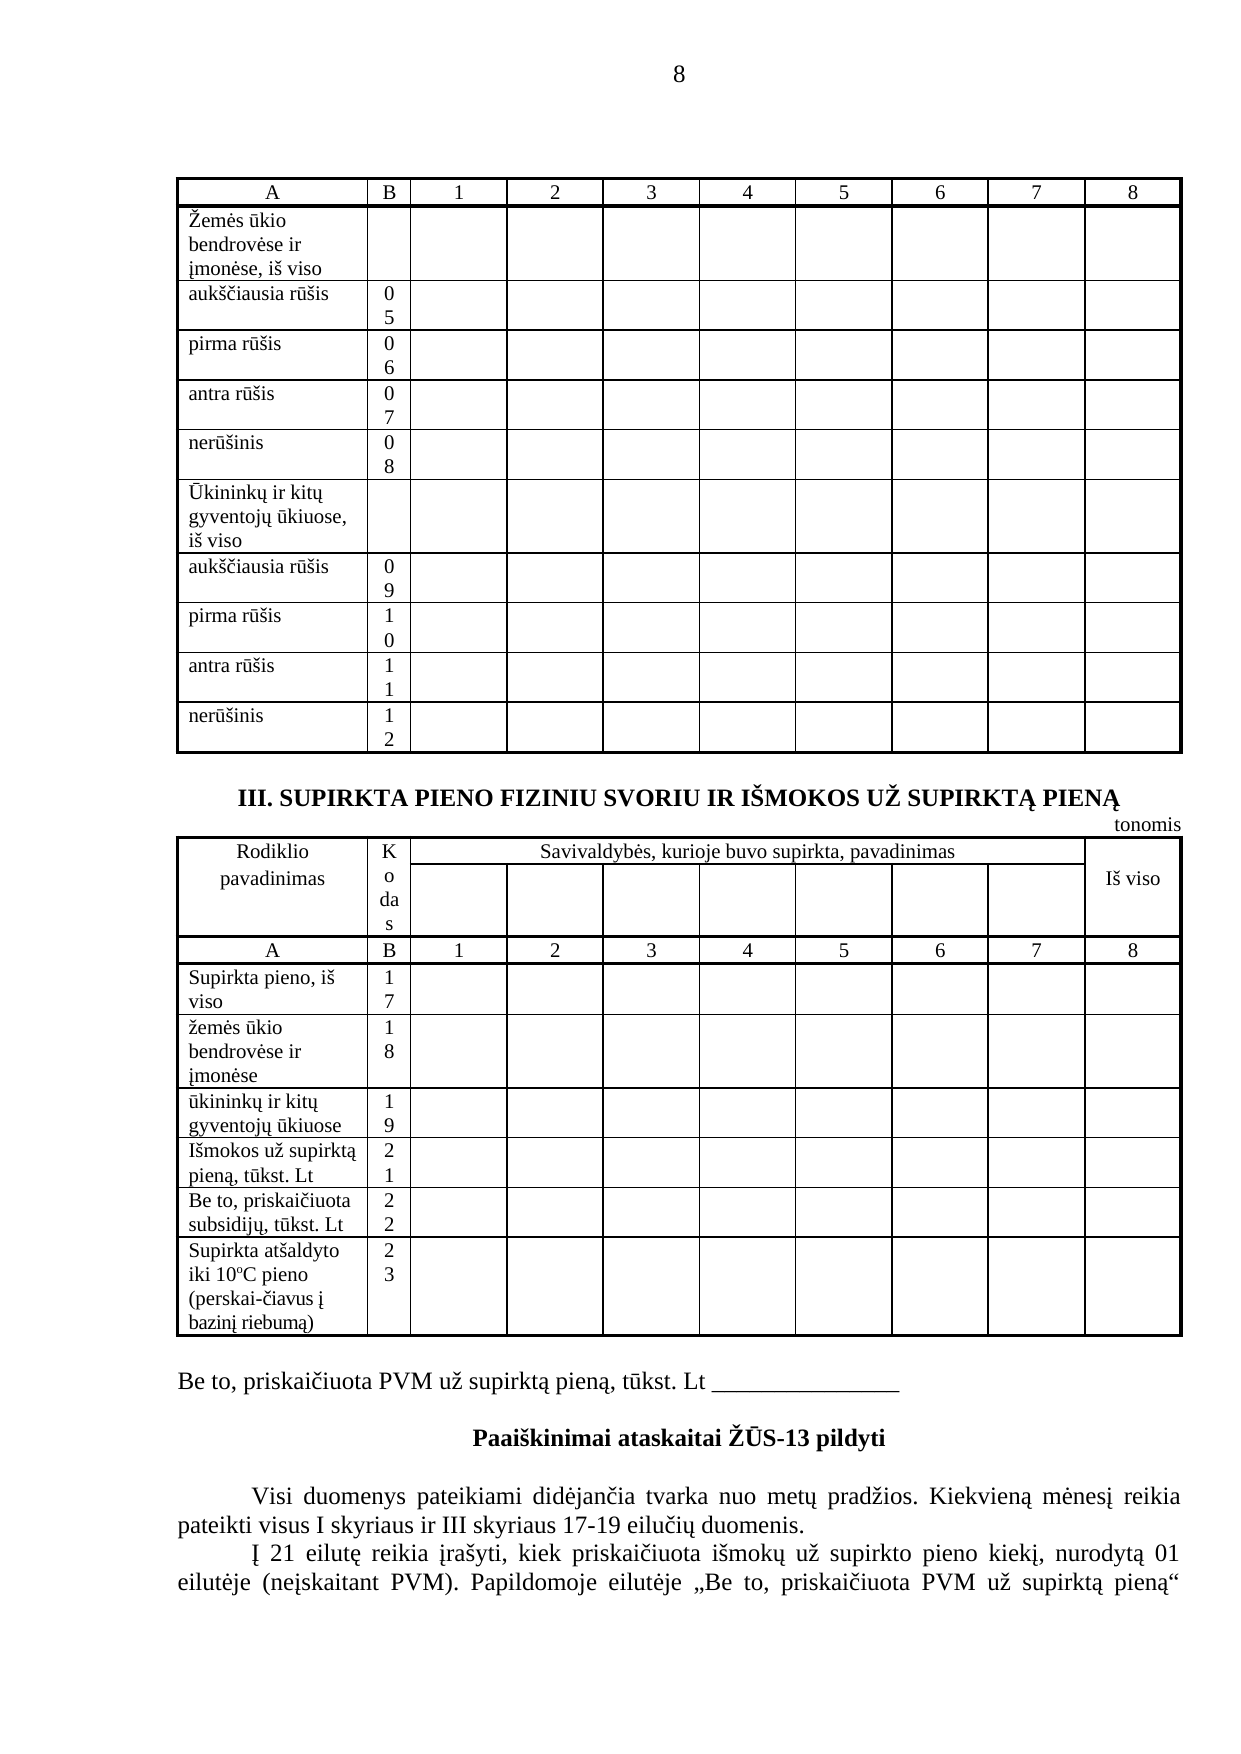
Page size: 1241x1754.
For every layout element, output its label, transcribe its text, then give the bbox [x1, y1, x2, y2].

table_cell [604, 331, 699, 379]
table_cell 8 [1086, 938, 1179, 962]
table_cell [1086, 281, 1179, 329]
table_cell aukščiausia rūšis [179, 554, 367, 602]
table_cell ūkininkų ir kitų gyventojų ūkiuose [179, 1089, 367, 1137]
table_header Savivaldybės, kurioje buvo supirkta, pavadinimas [411, 839, 1084, 863]
table_cell [796, 603, 891, 652]
table_cell [700, 703, 795, 751]
table_cell [604, 480, 699, 552]
table_cell [796, 703, 891, 751]
table_cell [508, 554, 602, 602]
table_cell [508, 281, 602, 329]
table_cell [796, 281, 891, 329]
table_cell [796, 865, 891, 935]
table_cell [508, 603, 602, 652]
table_cell [893, 480, 987, 552]
table_cell [508, 653, 602, 701]
table_cell [700, 653, 795, 701]
table_cell [796, 1238, 891, 1334]
table_cell 12 [368, 703, 410, 751]
table_cell [508, 1188, 602, 1236]
table_cell [604, 1188, 699, 1236]
table_cell [989, 1015, 1084, 1087]
table_cell [1086, 1188, 1179, 1236]
table_cell [1086, 703, 1179, 751]
table_cell [893, 281, 987, 329]
table_cell žemės ūkio bendrovėse ir įmonėse, iš viso [179, 208, 367, 280]
table_cell [411, 430, 506, 478]
table_cell pavadinimas [179, 863, 367, 935]
table_cell [604, 603, 699, 652]
table_cell 09 [368, 554, 410, 602]
table_header Kodas [368, 839, 410, 935]
table_cell [411, 208, 506, 280]
table_cell 23 [368, 1238, 410, 1334]
table_cell [508, 965, 602, 1013]
table_cell Iš viso [1086, 863, 1179, 935]
table_cell 4 [700, 180, 795, 204]
table_cell [796, 381, 891, 429]
table_cell [796, 1015, 891, 1087]
table_cell [1086, 1138, 1179, 1187]
table_cell 2 [508, 938, 602, 962]
table_cell [368, 480, 410, 552]
table_cell 22 [368, 1188, 410, 1236]
table_cell [989, 703, 1084, 751]
table_cell [700, 865, 795, 935]
table_cell [989, 865, 1084, 935]
table_cell [508, 1138, 602, 1187]
table_cell [893, 703, 987, 751]
table_cell [796, 430, 891, 478]
table_cell [989, 480, 1084, 552]
table_cell aukščiausia rūšis [179, 281, 367, 329]
table_cell 10 [368, 603, 410, 652]
table_cell 4 [700, 938, 795, 962]
table_cell [508, 381, 602, 429]
table_cell [989, 430, 1084, 478]
table_cell žemės ūkio bendrovėse ir įmonėse [179, 1015, 367, 1087]
table_cell [508, 480, 602, 552]
table_cell [796, 1188, 891, 1236]
text Be to, priskaičiuota PVM už supirktą pieną, tūkst. Lt _______________ [177, 1366, 1181, 1395]
table_cell 7 [989, 180, 1084, 204]
table_cell [411, 1015, 506, 1087]
table_cell 19 [368, 1089, 410, 1137]
table_cell 05 [368, 281, 410, 329]
table_cell [604, 1238, 699, 1334]
table_cell [604, 381, 699, 429]
table_cell [604, 1015, 699, 1087]
table_cell [604, 430, 699, 478]
table_cell [508, 703, 602, 751]
table_cell [411, 653, 506, 701]
table_cell 07 [368, 381, 410, 429]
table_cell nerūšinis [179, 430, 367, 478]
table_cell [700, 381, 795, 429]
table_cell [989, 381, 1084, 429]
table_cell [893, 554, 987, 602]
table_cell [604, 865, 699, 935]
table_cell pirma rūšis [179, 331, 367, 379]
text III. Supirkta pieno fiziniu svoriu ir Išmokos už supirktą pieną [177, 783, 1181, 812]
table_cell Supirkta atšaldyto iki 10oC pieno (perskai-čiavus į bazinį riebumą) [179, 1238, 367, 1334]
table_cell [893, 381, 987, 429]
table_cell [1086, 1089, 1179, 1137]
table_cell [411, 281, 506, 329]
table_cell [1086, 430, 1179, 478]
table_cell [893, 965, 987, 1013]
table_cell [893, 208, 987, 280]
table_cell [700, 965, 795, 1013]
table_cell [411, 1238, 506, 1334]
table_cell [989, 603, 1084, 652]
table_cell 6 [893, 180, 987, 204]
table_cell [508, 430, 602, 478]
table_cell [1086, 653, 1179, 701]
table_cell [796, 1138, 891, 1187]
table_cell A [179, 180, 367, 204]
table_cell [989, 208, 1084, 280]
table_cell Supirkta pieno, iš viso [179, 965, 367, 1013]
table_cell [411, 965, 506, 1013]
table_cell [604, 1089, 699, 1137]
table_cell [796, 331, 891, 379]
text Visi duomenys pateikiami didėjančia tvarka nuo metų pradžios. Kiekvieną mėnesį reikia pateikti visus I skyriaus ir III skyriaus 17-19 eilučių duomenis. [177, 1481, 1181, 1538]
table_cell [700, 480, 795, 552]
table_cell [893, 1015, 987, 1087]
table_cell 5 [796, 180, 891, 204]
text Į 21 eilutę reikia įrašyti, kiek priskaičiuota išmokų už supirkto pieno kiekį, nurodytą 01 eilutėje (neįskaitant PVM). Papildomoje eilutėje „Be to, priskaičiuota PVM už supirktą pieną“ [177, 1538, 1181, 1596]
table_cell [700, 208, 795, 280]
table_cell [411, 1089, 506, 1137]
table_cell 1 [411, 938, 506, 962]
table_cell 18 [368, 1015, 410, 1087]
table_cell [1086, 1015, 1179, 1087]
table_cell 17 [368, 965, 410, 1013]
table_cell [604, 208, 699, 280]
table_cell [893, 1188, 987, 1236]
table_cell [700, 1238, 795, 1334]
table_cell Be to, priskaičiuota subsidijų, tūkst. Lt [179, 1188, 367, 1236]
table_cell [989, 1188, 1084, 1236]
table_cell [411, 331, 506, 379]
table_cell [893, 653, 987, 701]
table_cell [893, 603, 987, 652]
table_cell pirma rūšis [179, 603, 367, 652]
table_cell [989, 653, 1084, 701]
table_cell 6 [893, 938, 987, 962]
table_cell [700, 1015, 795, 1087]
table_cell [989, 331, 1084, 379]
table_cell 11 [368, 653, 410, 701]
table_cell nerūšinis [179, 703, 367, 751]
table_cell [1086, 1238, 1179, 1334]
table_cell 2 [508, 180, 602, 204]
table_cell [796, 480, 891, 552]
table_cell [411, 1188, 506, 1236]
table_cell [508, 1015, 602, 1087]
table_cell 5 [796, 938, 891, 962]
table_cell [796, 1089, 891, 1137]
table_cell [1086, 603, 1179, 652]
table_cell [411, 865, 506, 935]
table_cell [989, 554, 1084, 602]
table_header Rodiklio [179, 839, 367, 863]
table_cell [368, 208, 410, 280]
table_cell 06 [368, 331, 410, 379]
table_cell [1086, 965, 1179, 1013]
table_cell [604, 703, 699, 751]
table_cell [508, 1089, 602, 1137]
text tonomis [192, 812, 1181, 836]
table_cell [411, 1138, 506, 1187]
table_cell [700, 430, 795, 478]
table_cell [796, 208, 891, 280]
table_cell [604, 653, 699, 701]
table_cell [411, 381, 506, 429]
table_cell [700, 1138, 795, 1187]
table_cell [700, 1089, 795, 1137]
table_cell [1086, 554, 1179, 602]
table_cell [796, 965, 891, 1013]
table_cell [893, 1238, 987, 1334]
table_cell [604, 554, 699, 602]
table_cell Išmokos už supirktą pieną, tūkst. Lt [179, 1138, 367, 1187]
table_cell [700, 331, 795, 379]
table_cell [411, 703, 506, 751]
table_cell [411, 480, 506, 552]
table_cell [796, 554, 891, 602]
table_cell [989, 1138, 1084, 1187]
table_cell [989, 281, 1084, 329]
table_cell [989, 1238, 1084, 1334]
table_cell [604, 965, 699, 1013]
table_cell [893, 1138, 987, 1187]
table_cell [700, 554, 795, 602]
table_cell [893, 430, 987, 478]
table_cell [1086, 480, 1179, 552]
table_cell B [368, 180, 410, 204]
table_cell [989, 1089, 1084, 1137]
table_cell [700, 281, 795, 329]
table_cell ūkininkų ir kitų gyventojų ūkiuose, iš viso [179, 480, 367, 552]
table_cell 21 [368, 1138, 410, 1187]
table_header [1086, 839, 1179, 863]
table_cell [989, 965, 1084, 1013]
table_cell [508, 331, 602, 379]
table_cell antra rūšis [179, 653, 367, 701]
table_cell [1086, 208, 1179, 280]
table_cell 3 [604, 180, 699, 204]
table_cell [508, 1238, 602, 1334]
table_cell [508, 208, 602, 280]
table_cell [604, 281, 699, 329]
text Paaiškinimai ataskaitai ŽŪS-13 pildyti [177, 1423, 1181, 1452]
table_cell 7 [989, 938, 1084, 962]
table_cell [411, 554, 506, 602]
table_cell [700, 1188, 795, 1236]
table_cell [893, 331, 987, 379]
table_cell [1086, 331, 1179, 379]
table_cell B [368, 938, 410, 962]
table_cell 3 [604, 938, 699, 962]
table_cell 08 [368, 430, 410, 478]
table_cell 8 [1086, 180, 1179, 204]
table_cell [796, 653, 891, 701]
table_cell antra rūšis [179, 381, 367, 429]
table_cell [411, 603, 506, 652]
table_cell A [179, 938, 367, 962]
table_cell [1086, 381, 1179, 429]
table_cell [508, 865, 602, 935]
table_cell [893, 1089, 987, 1137]
table_cell [893, 865, 987, 935]
table_cell 1 [411, 180, 506, 204]
table_cell [700, 603, 795, 652]
table_cell [604, 1138, 699, 1187]
